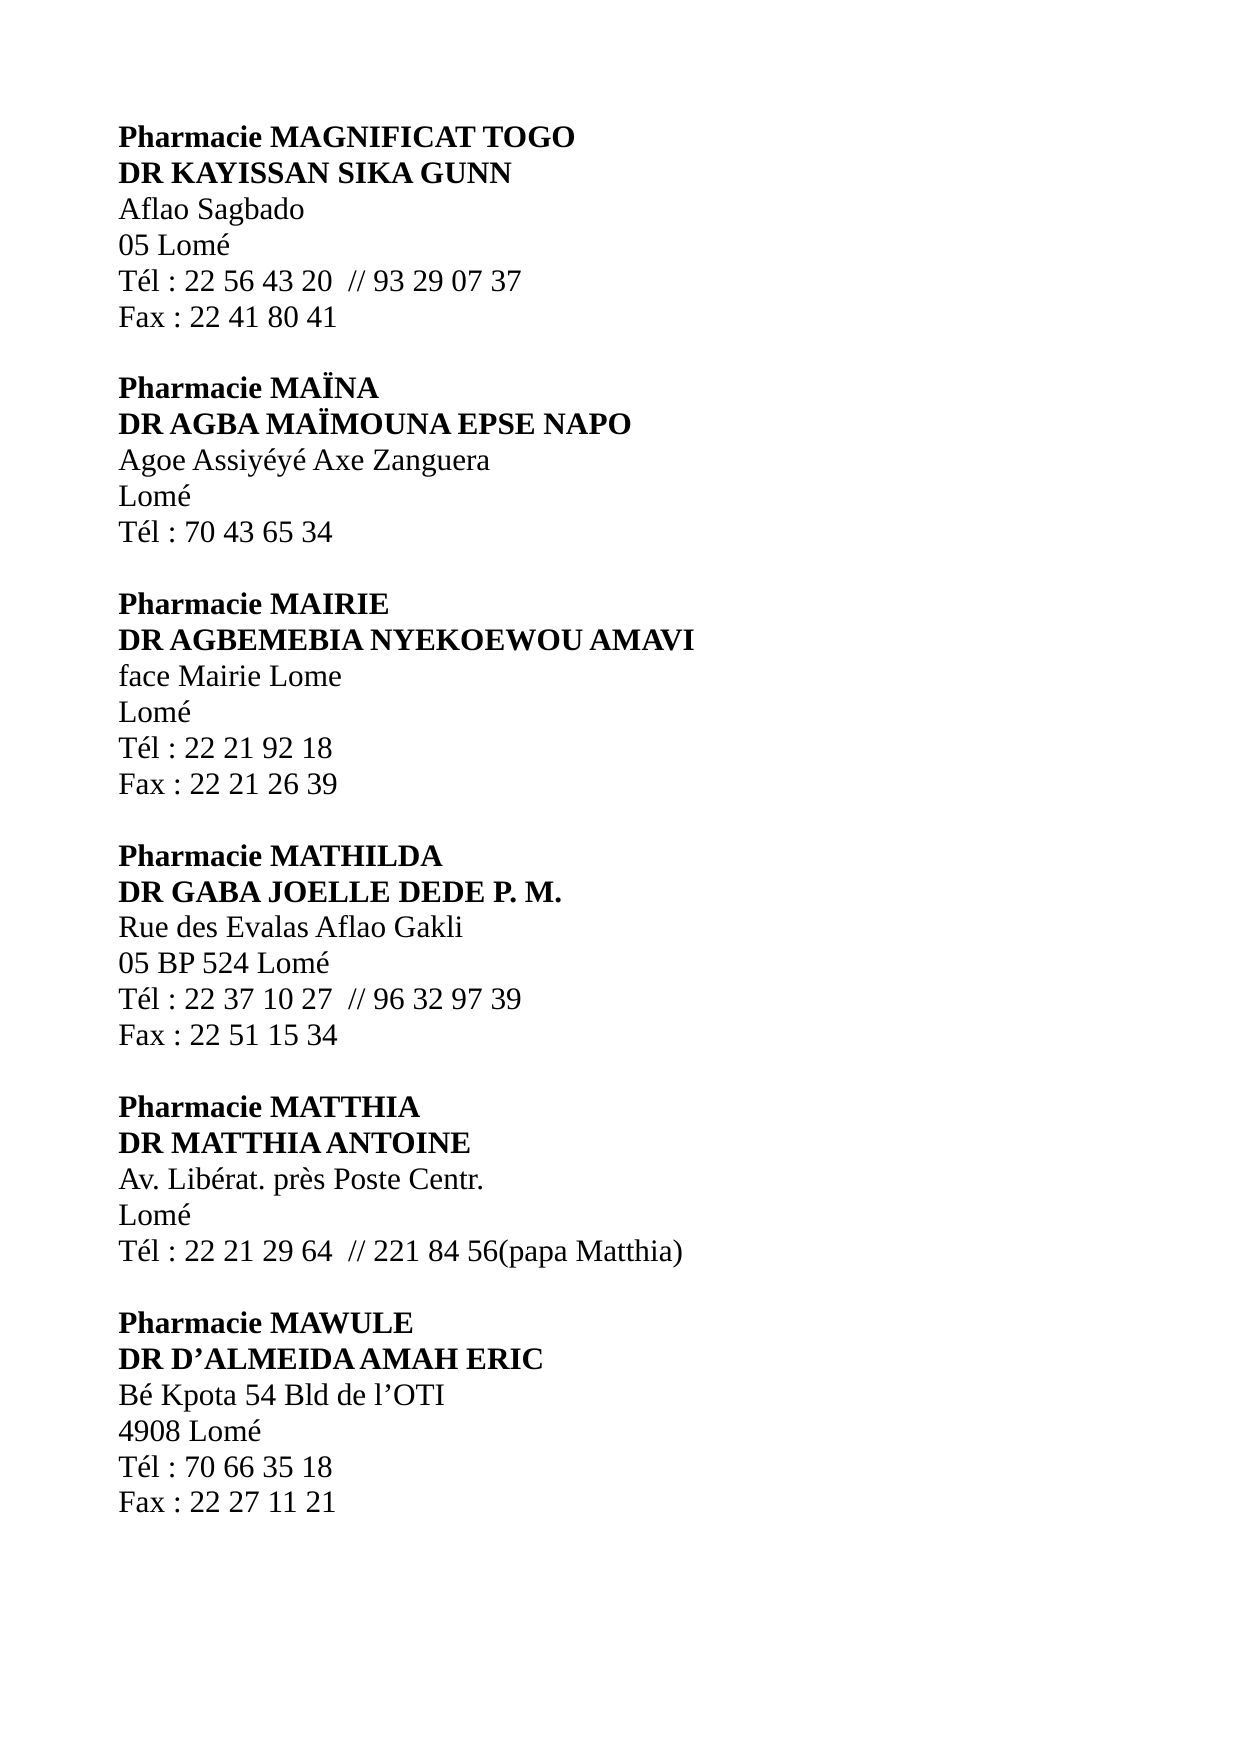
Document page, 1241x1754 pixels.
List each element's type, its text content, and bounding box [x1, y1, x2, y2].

text Pharmacie MAGNIFICAT TOGO [118, 118, 1122, 154]
text Aflao Sagbado [118, 190, 1122, 226]
text Pharmacie MAIRIE [118, 585, 1122, 621]
text 4908 Lomé [118, 1412, 1122, 1448]
text Tél : 22 21 92 18 [118, 729, 1122, 765]
text DR KAYISSAN SIKA GUNN [118, 154, 1122, 190]
text Fax : 22 21 26 39 [118, 765, 1122, 801]
text Tél : 22 21 29 64 // 221 84 56(papa Matthia) [118, 1232, 1122, 1268]
text 05 BP 524 Lomé [118, 945, 1122, 981]
text DR D’ALMEIDA AMAH ERIC [118, 1340, 1122, 1376]
text Tél : 22 56 43 20 // 93 29 07 37 [118, 262, 1122, 298]
text Tél : 22 37 10 27 // 96 32 97 39 [118, 981, 1122, 1017]
text Pharmacie MATTHIA [118, 1088, 1122, 1124]
text Av. Libérat. près Poste Centr. [118, 1160, 1122, 1196]
text Fax : 22 27 11 21 [118, 1484, 1122, 1520]
text Agoe Assiyéyé Axe Zanguera [118, 442, 1122, 477]
text Tél : 70 43 65 34 [118, 513, 1122, 549]
text DR AGBA MAÏMOUNA EPSE NAPO [118, 406, 1122, 442]
text face Mairie Lome [118, 657, 1122, 693]
text Pharmacie MAÏNA [118, 370, 1122, 406]
text Fax : 22 41 80 41 [118, 298, 1122, 334]
text Tél : 70 66 35 18 [118, 1448, 1122, 1484]
text 05 Lomé [118, 226, 1122, 262]
text DR GABA JOELLE DEDE P. M. [118, 873, 1122, 909]
text Pharmacie MATHILDA [118, 837, 1122, 873]
text Lomé [118, 477, 1122, 513]
text Lomé [118, 1196, 1122, 1232]
text DR MATTHIA ANTOINE [118, 1124, 1122, 1160]
text Pharmacie MAWULE [118, 1304, 1122, 1340]
text Rue des Evalas Aflao Gakli [118, 909, 1122, 945]
text DR AGBEMEBIA NYEKOEWOU AMAVI [118, 621, 1122, 657]
text Fax : 22 51 15 34 [118, 1017, 1122, 1052]
text Bé Kpota 54 Bld de l’OTI [118, 1376, 1122, 1412]
text Lomé [118, 693, 1122, 729]
